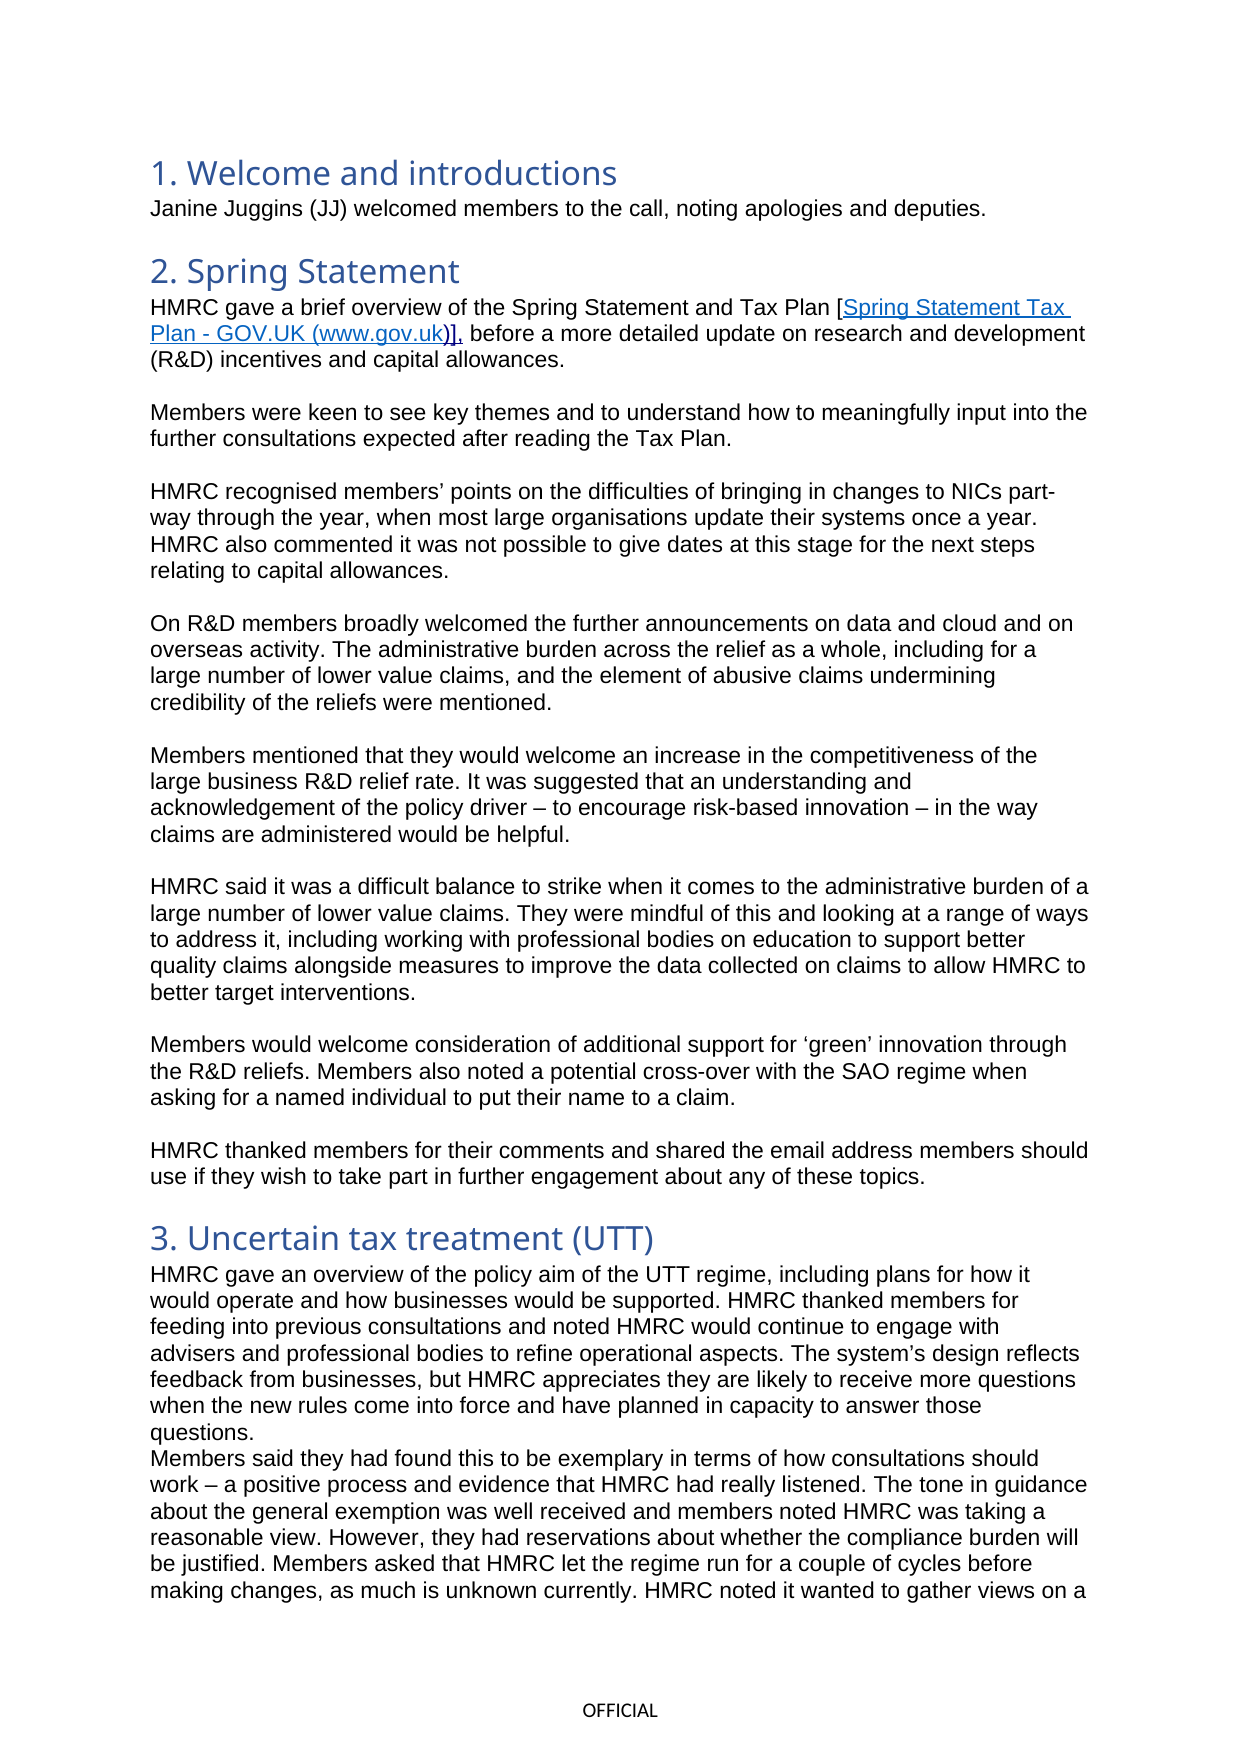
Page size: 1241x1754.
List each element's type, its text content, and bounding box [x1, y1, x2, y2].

text HMRC gave a brief overview of the Spring Statement and Tax Plan [Spring Statement Tax Plan - GOV.UK (www.gov.uk)], before a more detailed update on research and development (R&D) incentives and capital allowances. [150, 293, 1090, 373]
text HMRC gave an overview of the policy aim of the UTT regime, including plans for how it would operate and how businesses would be supported. HMRC thanked members for feeding into previous consultations and noted HMRC would continue to engage with advisers and professional bodies to refine operational aspects. The system’s design reflects feedback from businesses, but HMRC appreciates they are likely to receive more questions when the new rules come into force and have planned in capacity to answer those questions. [150, 1261, 1090, 1445]
text HMRC said it was a difficult balance to strike when it comes to the administrative burden of a large number of lower value claims. They were mindful of this and looking at a range of ways to address it, including working with professional bodies on education to support better quality claims alongside measures to improve the data collected on claims to allow HMRC to better target interventions. [150, 873, 1090, 1005]
text Members were keen to see key themes and to understand how to meaningfully input into the further consultations expected after reading the Tax Plan. [150, 399, 1090, 452]
text HMRC thanked members for their comments and shared the email address members should use if they wish to take part in further engagement about any of these topics. [150, 1137, 1090, 1189]
text Members would welcome consideration of additional support for ‘green’ innovation through the R&D reliefs. Members also noted a potential cross-over with the SAO regime when asking for a named individual to put their name to a claim. [150, 1031, 1090, 1111]
text Janine Juggins (JJ) welcomed members to the call, noting apologies and deputies. [150, 195, 1090, 222]
text Members said they had found this to be exemplary in terms of how consultations should work – a positive process and evidence that HMRC had really listened. The tone in guidance about the general exemption was well received and members noted HMRC was taking a reasonable view. However, they had reservations about whether the compliance burden will be justified. Members asked that HMRC let the regime run for a couple of cycles before making changes, as much is unknown currently. HMRC noted it wanted to gather views on a [150, 1445, 1090, 1603]
text HMRC recognised members’ points on the difficulties of bringing in changes to NICs part-way through the year, when most large organisations update their systems once a year. HMRC also commented it was not possible to give dates at this stage for the next steps relating to capital allowances. [150, 478, 1090, 583]
text 1. Welcome and introductions [150, 150, 1090, 195]
text 3. Uncertain tax treatment (UTT) [150, 1215, 1090, 1261]
text 2. Spring Statement [150, 248, 1090, 293]
text Members mentioned that they would welcome an increase in the competitiveness of the large business R&D relief rate. It was suggested that an understanding and acknowledgement of the policy driver – to encourage risk-based innovation – in the way claims are administered would be helpful. [150, 742, 1090, 847]
text On R&D members broadly welcomed the further announcements on data and cloud and on overseas activity. The administrative burden across the relief as a whole, including for a large number of lower value claims, and the element of abusive claims undermining credibility of the reliefs were mentioned. [150, 610, 1090, 715]
